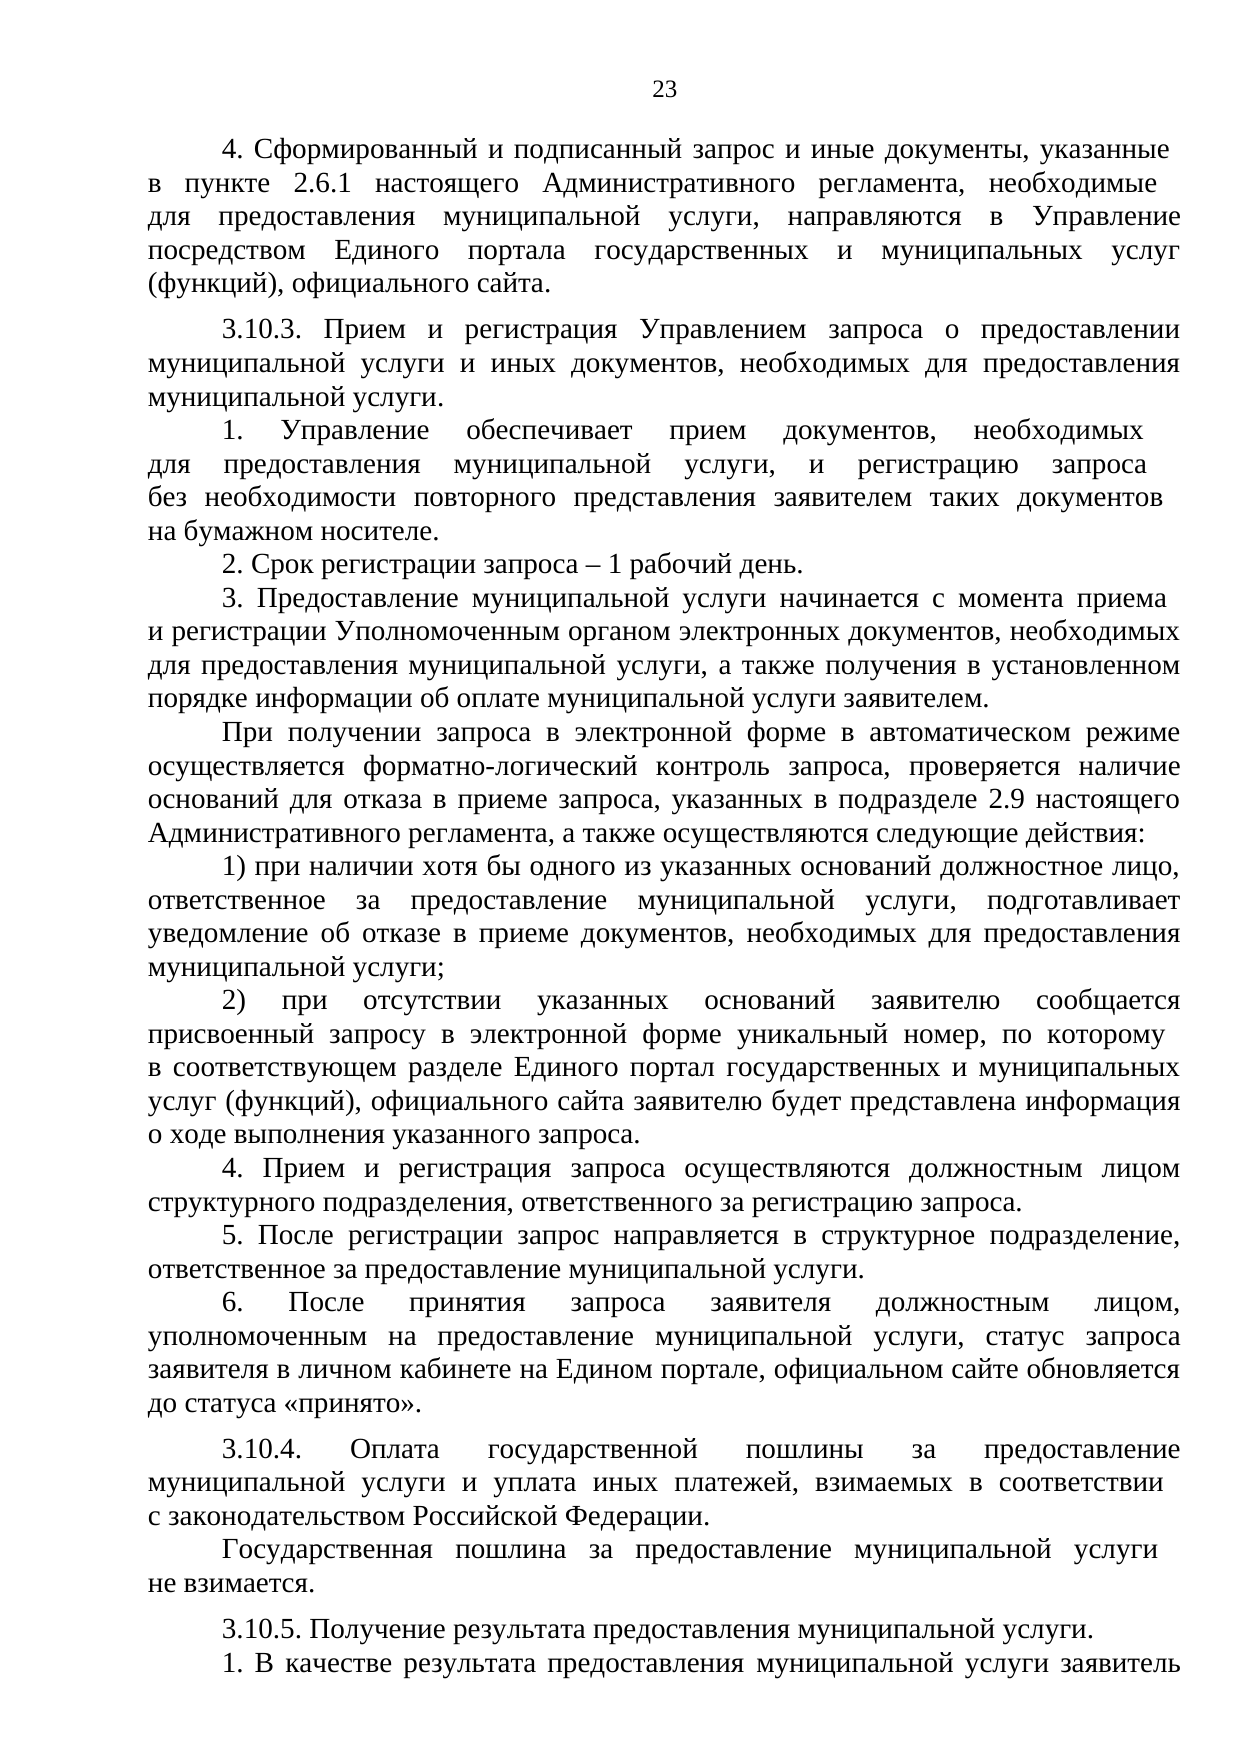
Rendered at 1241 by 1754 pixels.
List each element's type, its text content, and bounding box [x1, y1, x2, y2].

text 1. В качестве результата предоставления муниципальной услуги заявитель [148, 1645, 1181, 1678]
text 3.10.3. Прием и регистрация Управлением запроса о предоставлении муниципальной услуги и иных документов, необходимых для предоставления муниципальной услуги. [148, 312, 1181, 412]
text При получении запроса в электронной форме в автоматическом режиме осуществляется форматно-логический контроль запроса, проверяется наличие оснований для отказа в приеме запроса, указанных в подразделе 2.9 настоящего Административного регламента, а также осуществляются следующие действия: [148, 714, 1181, 848]
text 3.10.5. Получение результата предоставления муниципальной услуги. [148, 1611, 1181, 1645]
text 3.10.4. Оплата государственной пошлины за предоставление муниципальной услуги и уплата иных платежей, взимаемых в соответствии с законодательством Российской Федерации. [148, 1431, 1181, 1532]
text 2) при отсутствии указанных оснований заявителю сообщается присвоенный запросу в электронной форме уникальный номер, по которому в соответствующем разделе Единого портал государственных и муниципальных услуг (функций), официального сайта заявителю будет представлена информация о ходе выполнения указанного запроса. [148, 982, 1181, 1150]
text 1) при наличии хотя бы одного из указанных оснований должностное лицо, ответственное за предоставление муниципальной услуги, подготавливает уведомление об отказе в приеме документов, необходимых для предоставления муниципальной услуги; [148, 848, 1181, 982]
text 6. После принятия запроса заявителя должностным лицом, уполномоченным на предоставление муниципальной услуги, статус запроса заявителя в личном кабинете на Едином портале, официальном сайте обновляется до статуса «принято». [148, 1284, 1181, 1418]
text 2. Срок регистрации запроса – 1 рабочий день. [148, 546, 1181, 580]
text 4. Сформированный и подписанный запрос и иные документы, указанные в пункте 2.6.1 настоящего Административного регламента, необходимые для предоставления муниципальной услуги, направляются в Управление посредством Единого портала государственных и муниципальных услуг (функций), официального сайта. [148, 131, 1181, 299]
text 5. После регистрации запрос направляется в структурное подразделение, ответственное за предоставление муниципальной услуги. [148, 1217, 1181, 1284]
text Государственная пошлина за предоставление муниципальной услуги не взимается. [148, 1532, 1181, 1599]
text 3. Предоставление муниципальной услуги начинается с момента приема и регистрации Уполномоченным органом электронных документов, необходимых для предоставления муниципальной услуги, а также получения в установленном порядке информации об оплате муниципальной услуги заявителем. [148, 580, 1181, 714]
text 1. Управление обеспечивает прием документов, необходимых для предоставления муниципальной услуги, и регистрацию запроса без необходимости повторного представления заявителем таких документов на бумажном носителе. [148, 412, 1181, 546]
text 4. Прием и регистрация запроса осуществляются должностным лицом структурного подразделения, ответственного за регистрацию запроса. [148, 1150, 1181, 1217]
